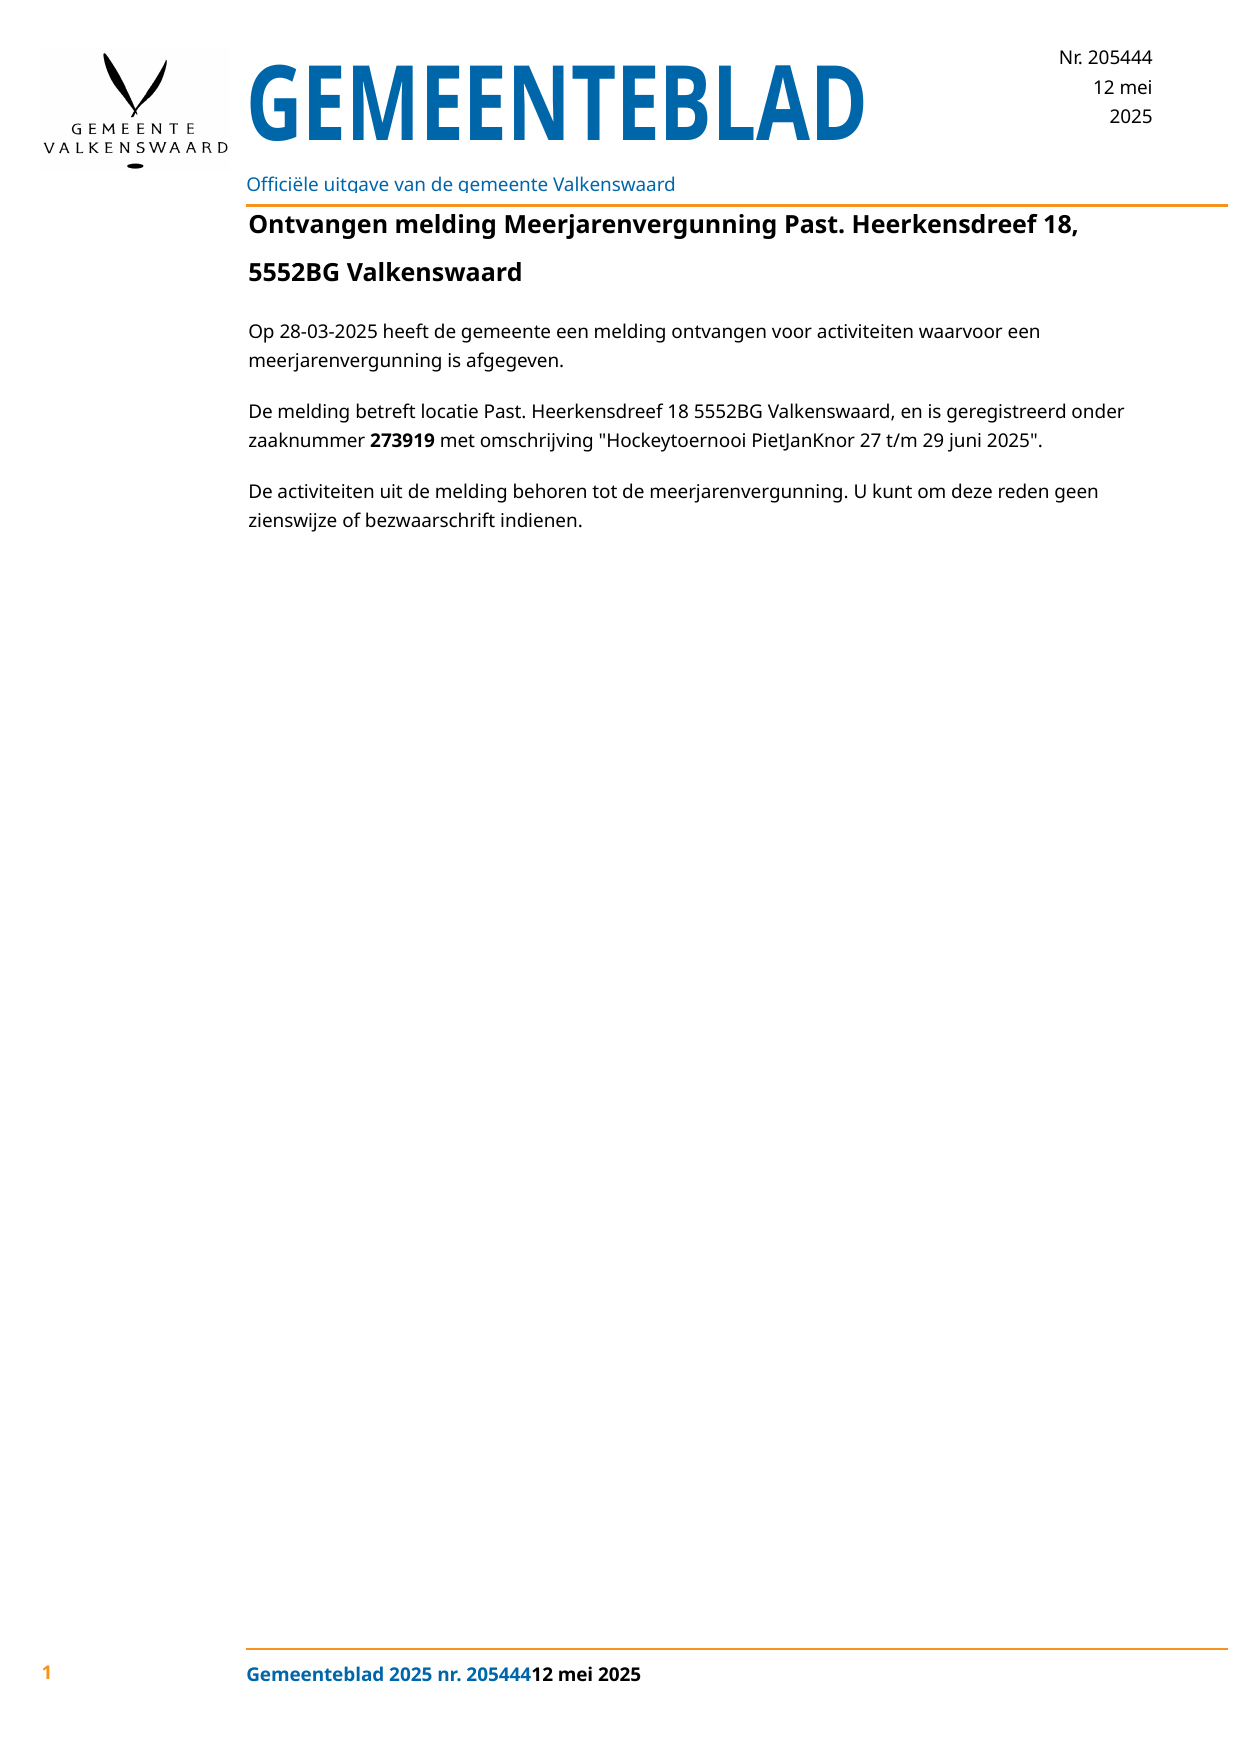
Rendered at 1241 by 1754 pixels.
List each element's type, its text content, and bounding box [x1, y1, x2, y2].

picture [41, 47, 231, 172]
text De activiteiten uit de melding behoren tot de meerjarenvergunning. U kunt om deze reden geen zienswijze of bezwaarschrift indienen. [248, 478, 1152, 533]
text De melding betreft locatie Past. Heerkensdreef 18 5552BG Valkenswaard, en is geregistreerd onder zaaknummer 273919 met omschrijving "Hockeytoernooi PietJanKnor 27 t/m 29 juni 2025". [248, 398, 1152, 453]
text Op 28-03-2025 heeft de gemeente een melding ontvangen voor activiteiten waarvoor een meerjarenvergunning is afgegeven. [248, 318, 1152, 373]
text Ontvangen melding Meerjarenvergunning Past. Heerkensdreef 18, 5552BG Valkenswaard [248, 207, 1152, 288]
